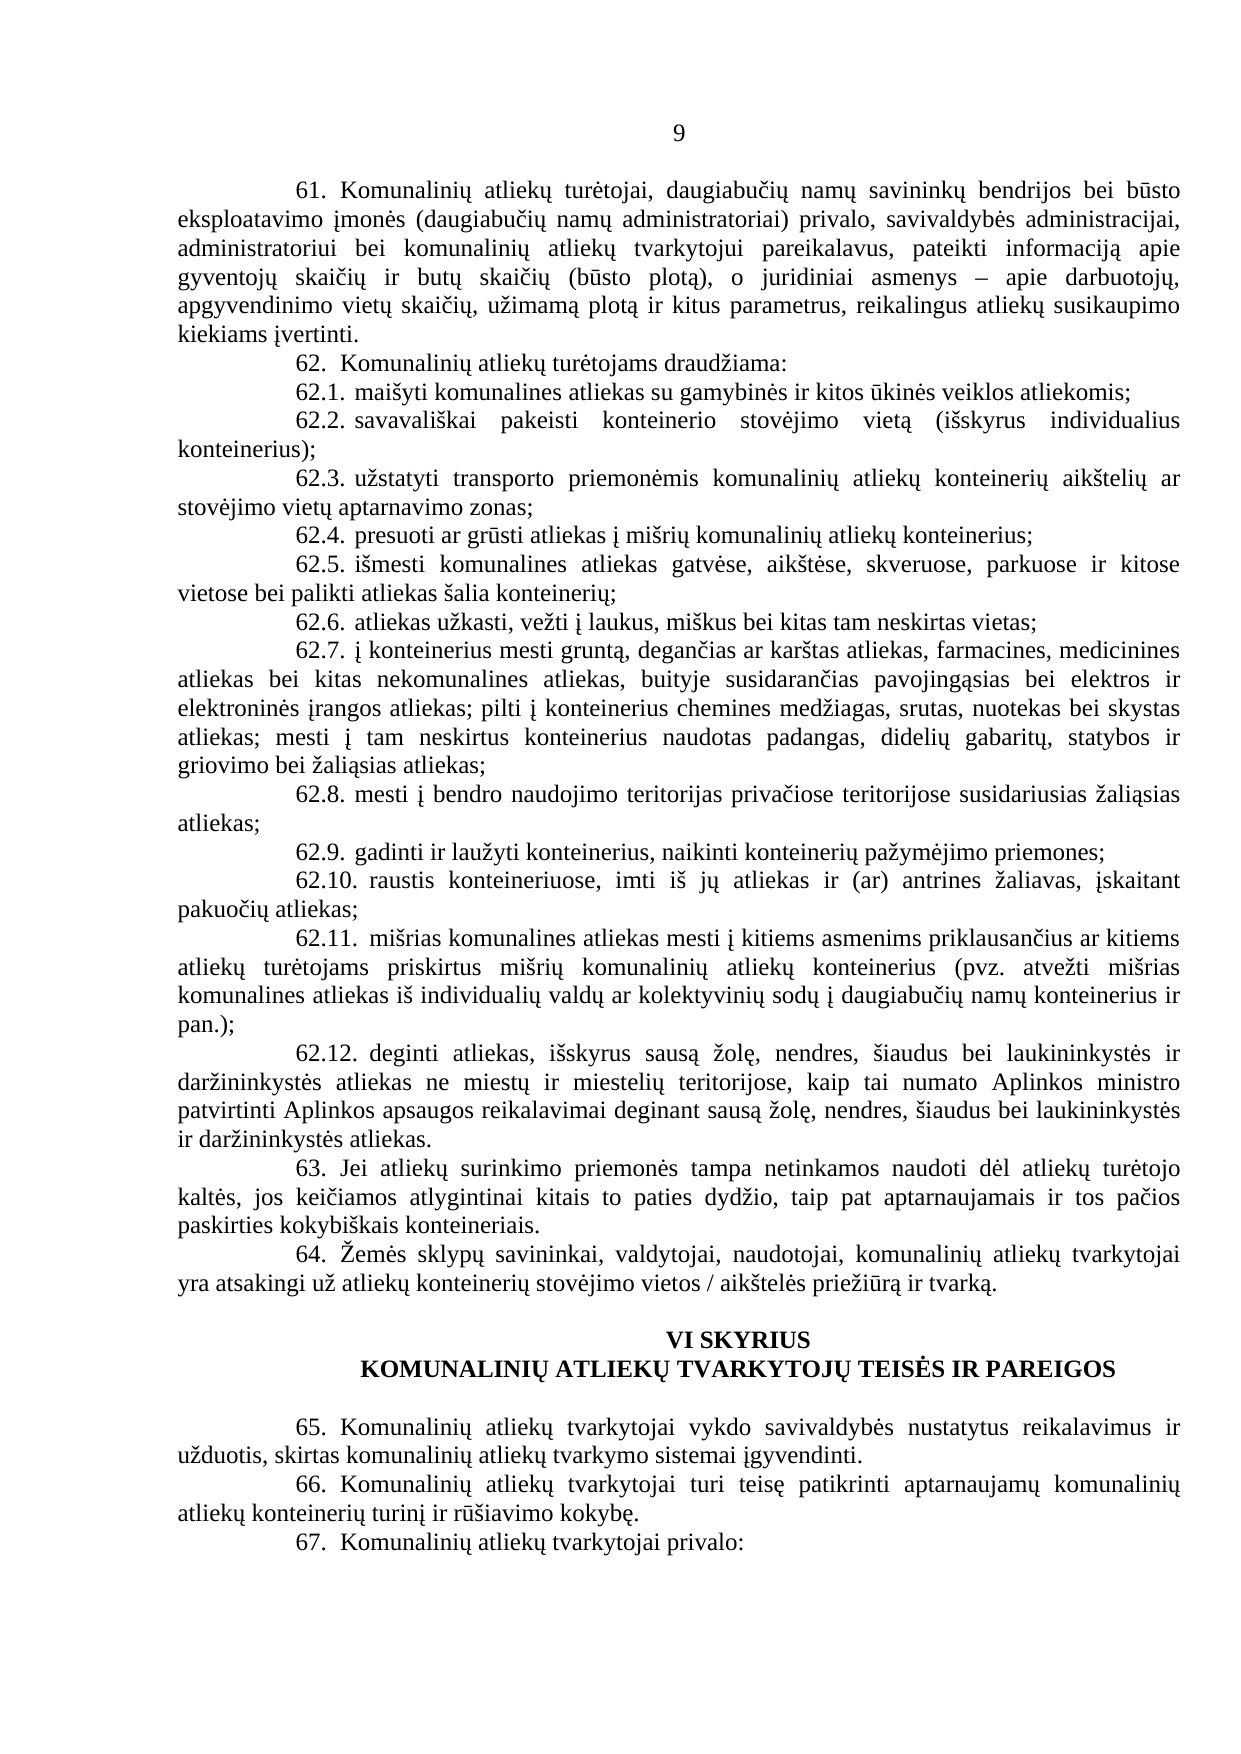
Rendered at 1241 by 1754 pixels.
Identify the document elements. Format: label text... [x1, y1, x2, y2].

text 62.6. atliekas užkasti, vežti į laukus, miškus bei kitas tam neskirtas vietas; [177, 607, 1181, 636]
text KOMUNALINIŲ ATLIEKŲ TVARKYTOJŲ TEISĖS IR PAREIGOS [295, 1354, 1181, 1383]
text 62.12. deginti atliekas, išskyrus sausą žolę, nendres, šiaudus bei laukininkystės ir daržininkystės atliekas ne miestų ir miestelių teritorijose, kaip tai numato Aplinkos ministro patvirtinti Aplinkos apsaugos reikalavimai deginant sausą žolę, nendres, šiaudus bei laukininkystės ir daržininkystės atliekas. [177, 1038, 1181, 1153]
text 62.10. raustis konteineriuose, imti iš jų atliekas ir (ar) antrines žaliavas, įskaitant pakuočių atliekas; [177, 866, 1181, 923]
text 62.5. išmesti komunalines atliekas gatvėse, aikštėse, skveruose, parkuose ir kitose vietose bei palikti atliekas šalia konteinerių; [177, 549, 1181, 607]
text 65. Komunalinių atliekų tvarkytojai vykdo savivaldybės nustatytus reikalavimus ir užduotis, skirtas komunalinių atliekų tvarkymo sistemai įgyvendinti. [177, 1412, 1181, 1469]
text 62.7. į konteinerius mesti gruntą, degančias ar karštas atliekas, farmacines, medicinines atliekas bei kitas nekomunalines atliekas, buityje susidarančias pavojingąsias bei elektros ir elektroninės įrangos atliekas; pilti į konteinerius chemines medžiagas, srutas, nuotekas bei skystas atliekas; mesti į tam neskirtus konteinerius naudotas padangas, didelių gabaritų, statybos ir griovimo bei žaliąsias atliekas; [177, 636, 1181, 779]
text 62.4. presuoti ar grūsti atliekas į mišrių komunalinių atliekų konteinerius; [177, 521, 1181, 549]
text 63. Jei atliekų surinkimo priemonės tampa netinkamos naudoti dėl atliekų turėtojo kaltės, jos keičiamos atlygintinai kitais to paties dydžio, taip pat aptarnaujamais ir tos pačios paskirties kokybiškais konteineriais. [177, 1153, 1181, 1239]
text 62.8. mesti į bendro naudojimo teritorijas privačiose teritorijose susidariusias žaliąsias atliekas; [177, 779, 1181, 837]
text 62. Komunalinių atliekų turėtojams draudžiama: [177, 348, 1181, 377]
text 61. Komunalinių atliekų turėtojai, daugiabučių namų savininkų bendrijos bei būsto eksploatavimo įmonės (daugiabučių namų administratoriai) privalo, savivaldybės administracijai, administratoriui bei komunalinių atliekų tvarkytojui pareikalavus, pateikti informaciją apie gyventojų skaičių ir butų skaičių (būsto plotą), o juridiniai asmenys – apie darbuotojų, apgyvendinimo vietų skaičių, užimamą plotą ir kitus parametrus, reikalingus atliekų susikaupimo kiekiams įvertinti. [177, 176, 1181, 348]
text 62.1. maišyti komunalines atliekas su gamybinės ir kitos ūkinės veiklos atliekomis; [177, 377, 1181, 406]
text VI SKYRIUS [295, 1326, 1181, 1354]
text 66. Komunalinių atliekų tvarkytojai turi teisę patikrinti aptarnaujamų komunalinių atliekų konteinerių turinį ir rūšiavimo kokybę. [177, 1469, 1181, 1527]
text 62.2. savavališkai pakeisti konteinerio stovėjimo vietą (išskyrus individualius konteinerius); [177, 406, 1181, 463]
text 62.3. užstatyti transporto priemonėmis komunalinių atliekų konteinerių aikštelių ar stovėjimo vietų aptarnavimo zonas; [177, 463, 1181, 521]
text 64. Žemės sklypų savininkai, valdytojai, naudotojai, komunalinių atliekų tvarkytojai yra atsakingi už atliekų konteinerių stovėjimo vietos / aikštelės priežiūrą ir tvarką. [177, 1239, 1181, 1297]
text 67. Komunalinių atliekų tvarkytojai privalo: [177, 1527, 1181, 1556]
text 62.11. mišrias komunalines atliekas mesti į kitiems asmenims priklausančius ar kitiems atliekų turėtojams priskirtus mišrių komunalinių atliekų konteinerius (pvz. atvežti mišrias komunalines atliekas iš individualių valdų ar kolektyvinių sodų į daugiabučių namų konteinerius ir pan.); [177, 923, 1181, 1038]
text 62.9. gadinti ir laužyti konteinerius, naikinti konteinerių pažymėjimo priemones; [177, 837, 1181, 866]
